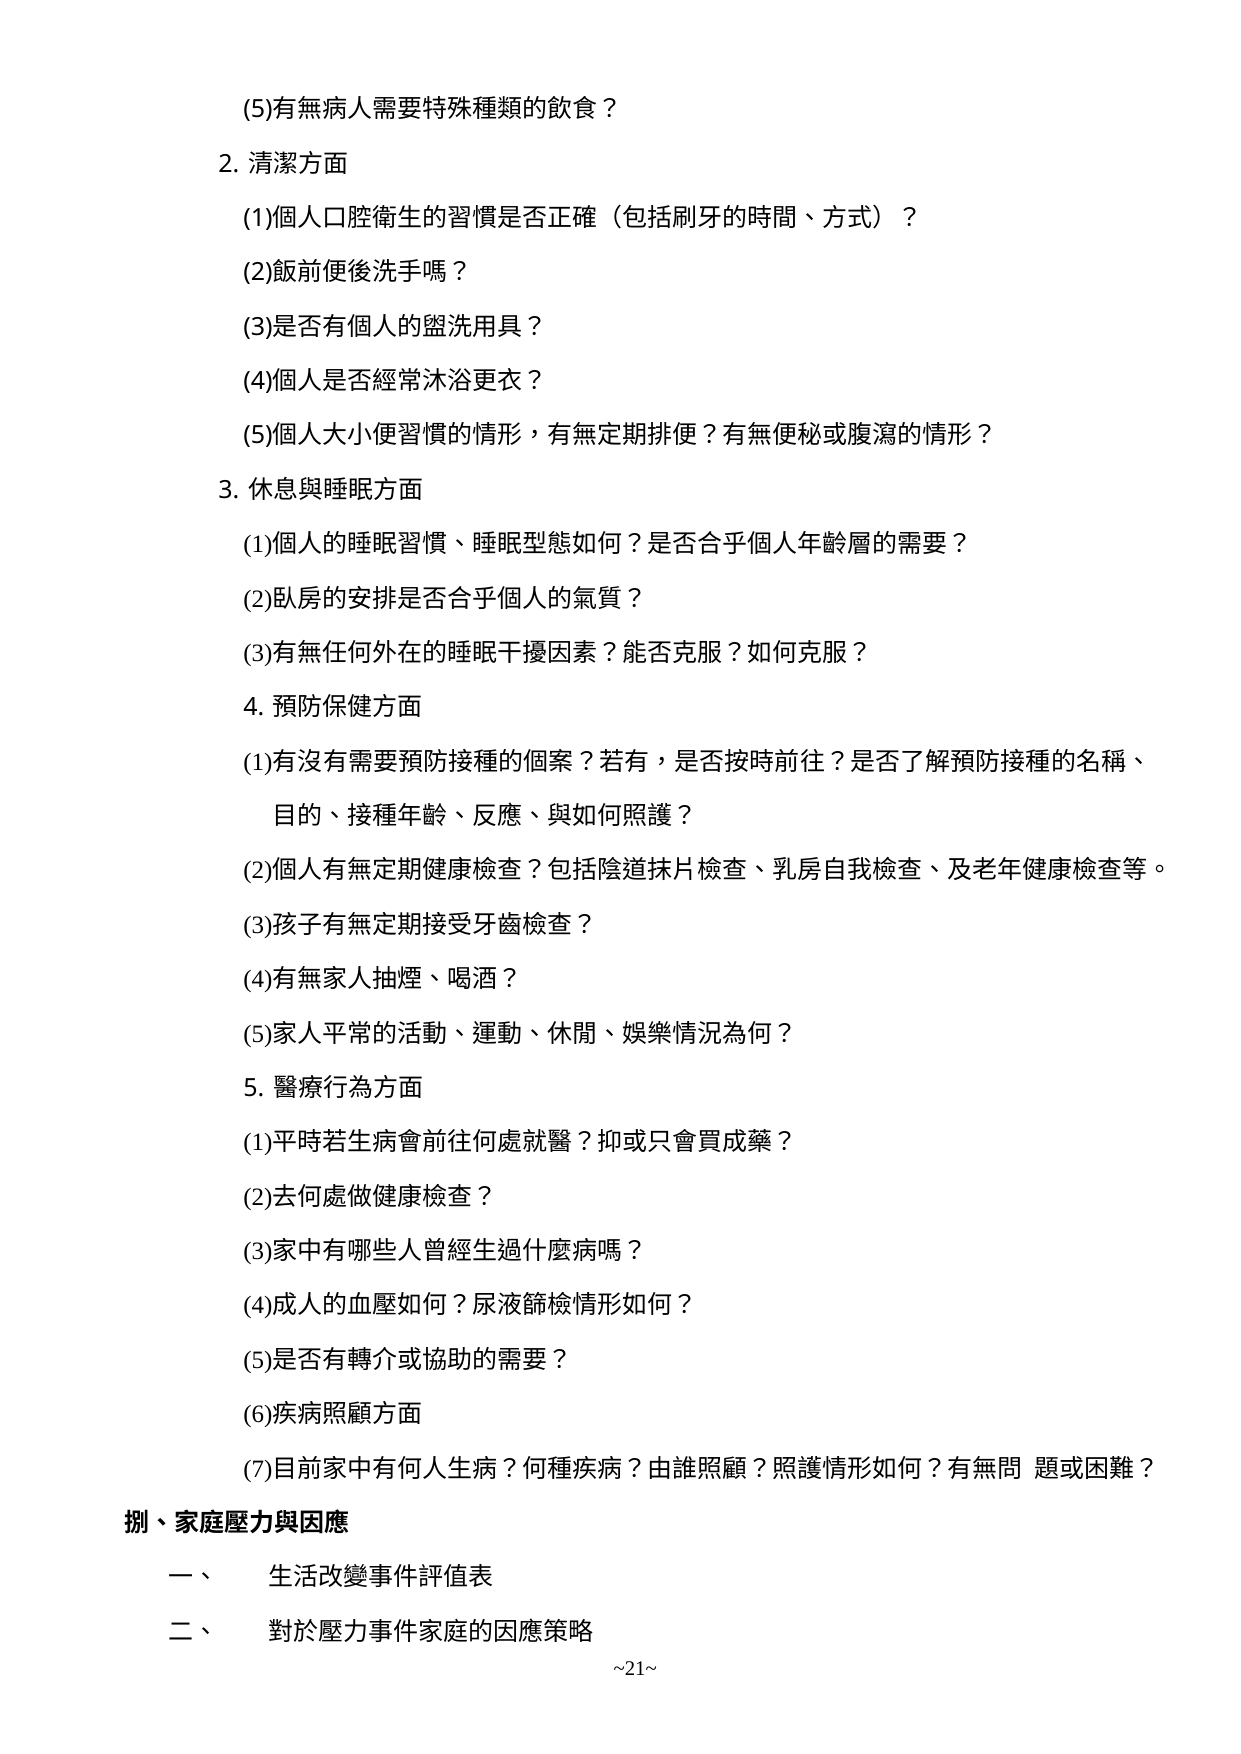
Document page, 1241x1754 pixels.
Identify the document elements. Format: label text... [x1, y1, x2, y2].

list 個人大小便習慣的情形，有無定期排便？有無便秘或腹瀉的情形？ [243, 415, 1152, 451]
list 成人的血壓如何？尿液篩檢情形如何？ [243, 1285, 1152, 1321]
list 清潔方面 [218, 143, 1152, 179]
list 家中有哪些人曾經生過什麼病嗎？ [243, 1231, 1152, 1267]
list 有無任何外在的睡眠干擾因素？能否克服？如何克服？ [243, 632, 1152, 669]
list 對於壓力事件家庭的因應策略 [168, 1611, 1152, 1647]
list 去何處做健康檢查？ [243, 1176, 1152, 1212]
list 個人有無定期健康檢查？包括陰道抹片檢查、乳房自我檢查、及老年健康檢查等。 [243, 850, 1152, 886]
list 預防保健方面 [243, 687, 1152, 723]
list 目前家中有何人生病？何種疾病？由誰照顧？照護情形如何？有無問 題或困難？ [243, 1448, 1152, 1484]
list 有無病人需要特殊種類的飲食？ [243, 89, 1152, 125]
list 飯前便後洗手嗎？ [243, 252, 1152, 288]
list 個人是否經常沐浴更衣？ [243, 361, 1152, 397]
list 臥房的安排是否合乎個人的氣質？ [243, 578, 1152, 614]
list 疾病照顧方面 [243, 1394, 1152, 1430]
list 孩子有無定期接受牙齒檢查？ [243, 904, 1152, 941]
list 是否有轉介或協助的需要？ [243, 1339, 1152, 1376]
list 家人平常的活動、運動、休閒、娛樂情況為何？ [243, 1013, 1152, 1049]
list 生活改變事件評值表 [168, 1557, 1152, 1593]
text 捌、家庭壓力與因應 [118, 1502, 1152, 1539]
list 個人的睡眠習慣、睡眠型態如何？是否合乎個人年齡層的需要？ [243, 524, 1152, 560]
list 醫療行為方面 [243, 1067, 1152, 1104]
list 休息與睡眠方面 [218, 469, 1152, 506]
list 有沒有需要預防接種的個案？若有，是否按時前往？是否了解預防接種的名稱、目的、接種年齡、反應、與如何照護？ [243, 741, 1152, 832]
list 是否有個人的盥洗用具？ [243, 306, 1152, 342]
list 個人口腔衛生的習慣是否正確（包括刷牙的時間、方式）？ [243, 197, 1152, 234]
list 有無家人抽煙、喝酒？ [243, 959, 1152, 995]
list 平時若生病會前往何處就醫？抑或只會買成藥？ [243, 1122, 1152, 1158]
